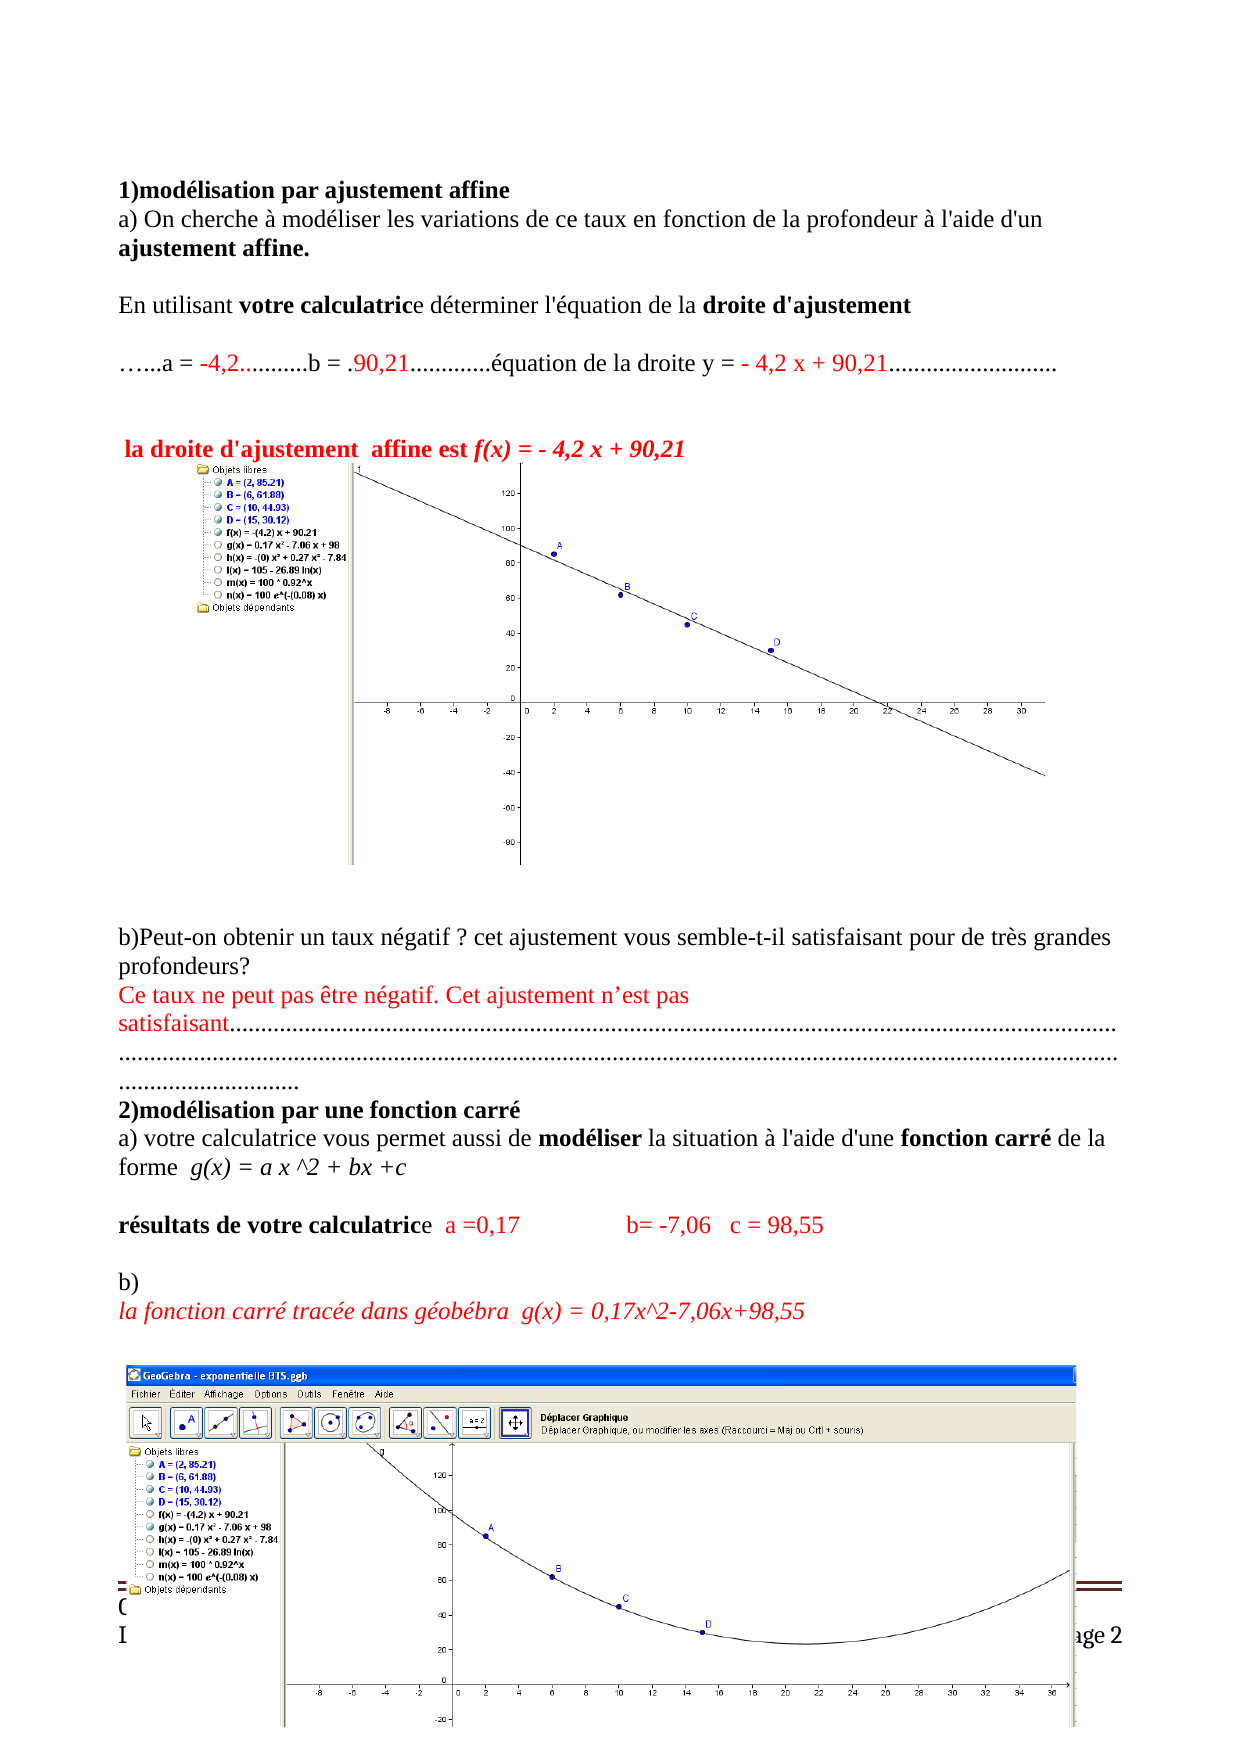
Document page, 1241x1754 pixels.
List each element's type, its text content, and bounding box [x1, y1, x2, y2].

text …...a = -4,2...........b = .90,21.............équation de la droite y = - 4,2 x + 90,21........................... [118, 348, 1122, 377]
text b) [118, 1267, 1122, 1296]
text b)Peut-on obtenir un taux négatif ? cet ajustement vous semble-t-il satisfaisant pour de très grandes profondeurs? [118, 922, 1122, 980]
text résultats de votre calculatrice a =0,17 b= -7,06 c = 98,55 [118, 1210, 1122, 1238]
text la fonction carré tracée dans géobébra g(x) = 0,17x^2-7,06x+98,55 [118, 1296, 1122, 1325]
list modélisation par ajustement affine [118, 176, 1122, 204]
text Ce taux ne peut pas être négatif. Cet ajustement n’est pas satisfaisant........................................................................................................................................................................................................................................................................................................................................... [118, 980, 1122, 1095]
text a) votre calculatrice vous permet aussi de modéliser la situation à l'aide d'une fonction carré de la forme g(x) = a x ^2 + bx +c [118, 1123, 1122, 1181]
text En utilisant votre calculatrice déterminer l'équation de la droite d'ajustement [118, 291, 1122, 319]
text la droite d'ajustement affine est f(x) = - 4,2 x + 90,21 [118, 434, 1122, 463]
list modélisation par une fonction carré [118, 1095, 1122, 1123]
text a) On cherche à modéliser les variations de ce taux en fonction de la profondeur à l'aide d'un ajustement affine. [118, 204, 1122, 262]
